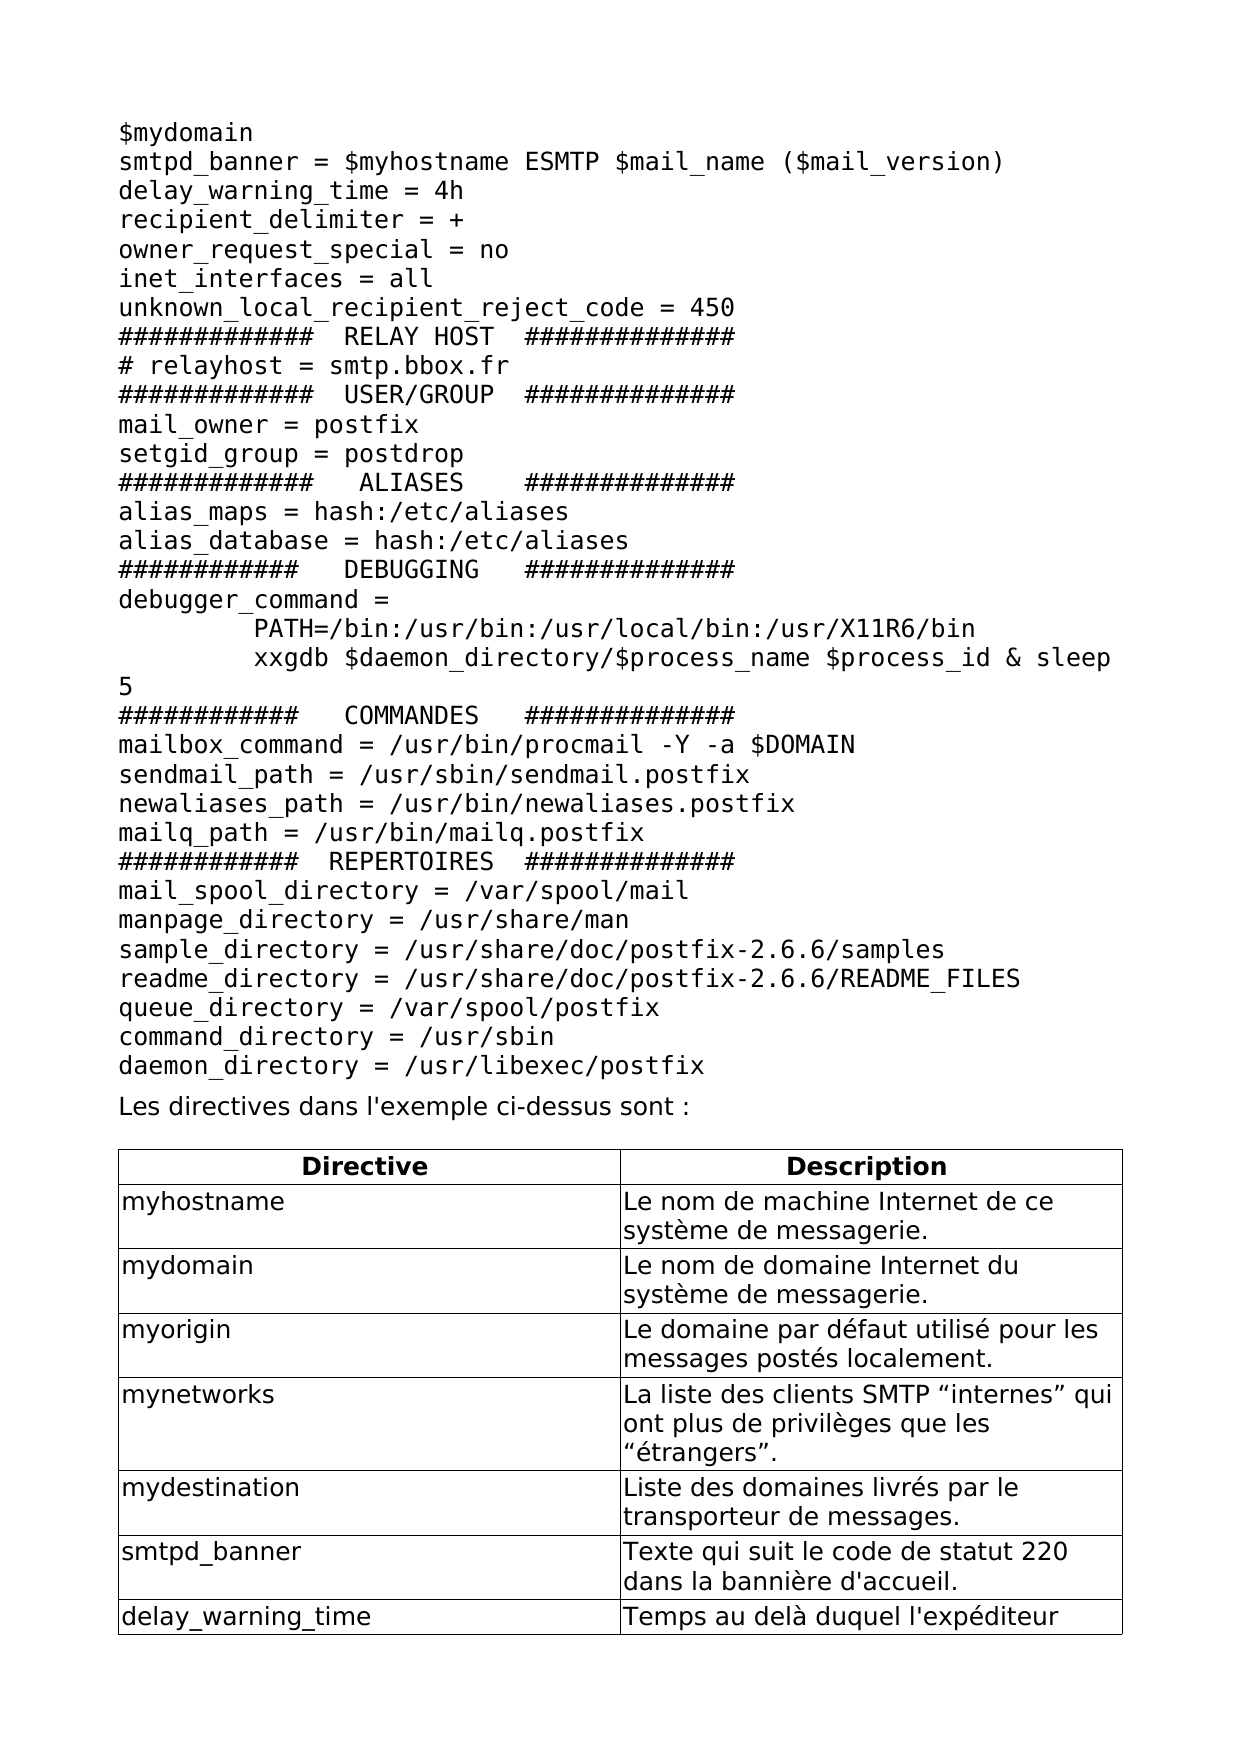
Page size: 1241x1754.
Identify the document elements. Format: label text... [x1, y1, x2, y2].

table_cell Le nom de machine Internet de ce système de messagerie. [621, 1185, 1122, 1248]
table_cell smtpd_banner [119, 1536, 620, 1599]
table_cell myorigin [119, 1314, 620, 1377]
table_cell myhostname [119, 1185, 620, 1248]
table_header Description [621, 1150, 1122, 1184]
table_cell La liste des clients SMTP “internes” qui ont plus de privilèges que les “étrangers”. [621, 1378, 1122, 1470]
table_cell Le nom de domaine Internet du système de messagerie. [621, 1249, 1122, 1312]
table_cell Le domaine par défaut utilisé pour les messages postés localement. [621, 1314, 1122, 1377]
table_cell Texte qui suit le code de statut 220 dans la bannière d'accueil. [621, 1536, 1122, 1599]
table_cell mynetworks [119, 1378, 620, 1470]
table_cell mydestination [119, 1471, 620, 1534]
table_cell Liste des domaines livrés par le transporteur de messages. [621, 1471, 1122, 1534]
table_cell mydomain [119, 1249, 620, 1312]
table_header Directive [119, 1150, 620, 1184]
table_cell delay_warning_time [119, 1600, 620, 1634]
table_cell Temps au delà duquel l'expéditeur [621, 1600, 1122, 1634]
text $mydomain smtpd_banner = $myhostname ESMTP $mail_name ($mail_version) delay_warning_time = 4h recipient_delimiter = + owner_request_special = no inet_interfaces = all unknown_local_recipient_reject_code = 450 ############# RELAY HOST ############## # relayhost = smtp.bbox.fr ############# USER/GROUP ############## mail_owner = postfix setgid_group = postdrop ############# ALIASES ############## alias_maps = hash:/etc/aliases alias_database = hash:/etc/aliases ############ DEBUGGING ############## debugger_command = PATH=/bin:/usr/bin:/usr/local/bin:/usr/X11R6/bin xxgdb $daemon_directory/$process_name $process_id & sleep 5 ############ COMMANDES ############## mailbox_command = /usr/bin/procmail -Y -a $DOMAIN sendmail_path = /usr/sbin/sendmail.postfix newaliases_path = /usr/bin/newaliases.postfix mailq_path = /usr/bin/mailq.postfix ############ REPERTOIRES ############## mail_spool_directory = /var/spool/mail manpage_directory = /usr/share/man sample_directory = /usr/share/doc/postfix-2.6.6/samples readme_directory = /usr/share/doc/postfix-2.6.6/README_FILES queue_directory = /var/spool/postfix command_directory = /usr/sbin daemon_directory = /usr/libexec/postfix [118, 118, 1122, 1081]
text Les directives dans l'exemple ci-dessus sont : [118, 1092, 1122, 1122]
